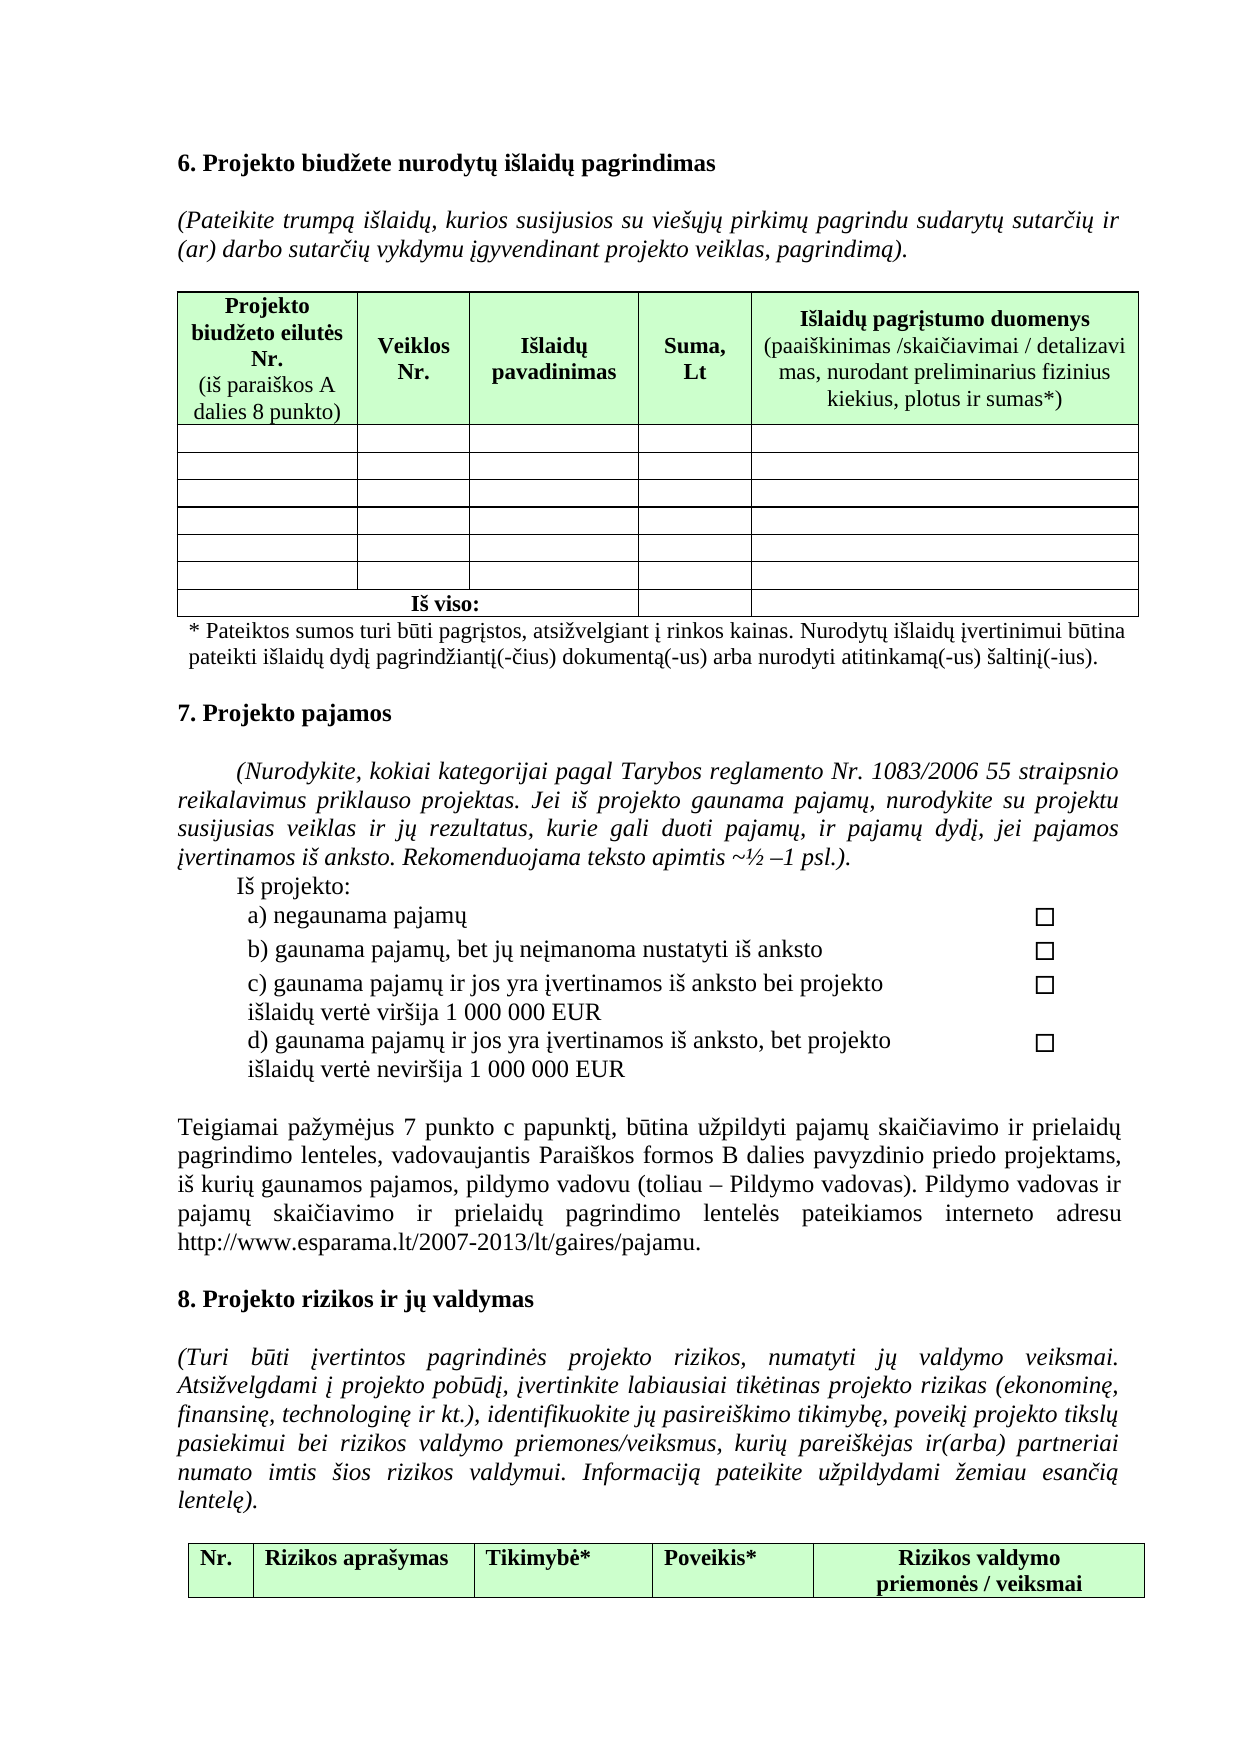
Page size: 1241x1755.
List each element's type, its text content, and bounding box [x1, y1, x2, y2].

table_cell [178, 508, 357, 534]
table_header Poveikis* [653, 1544, 813, 1597]
table_cell [752, 453, 1138, 479]
table_cell * Pateiktos sumos turi būti pagrįstos, atsižvelgiant į rinkos kainas. Nurodytų išlaidų įvertinimui būtina pateikti išlaidų dydį pagrindžiantį(-čius) dokumentą(-us) arba nurodyti atitinkamą(-us) šaltinį(-ius). [177, 617, 1138, 670]
table_cell [178, 562, 357, 588]
text (Nurodykite, kokiai kategorijai pagal Tarybos reglamento Nr. 1083/2006 55 straipsnio reikalavimus priklauso projektas. Jei iš projekto gaunama pajamų, nurodykite su projektu susijusias veiklas ir jų rezultatus, kurie gali duoti pajamų, ir pajamų dydį, jei pajamos įvertinamos iš anksto. Rekomenduojama teksto apimtis ~½ –1 psl.). [177, 756, 1122, 871]
text Iš projekto: [177, 871, 1122, 900]
table_cell [358, 453, 469, 479]
table_cell [639, 535, 751, 561]
table_cell [358, 480, 469, 506]
table_cell [752, 590, 1138, 616]
table_cell [639, 508, 751, 534]
table_cell [639, 562, 751, 588]
table_cell [470, 562, 638, 588]
table_cell [470, 453, 638, 479]
text 6. Projekto biudžete nurodytų išlaidų pagrindimas [177, 148, 1122, 176]
table_cell [358, 425, 469, 452]
table_cell [] [964, 934, 1145, 968]
table_cell [178, 535, 357, 561]
table_cell [752, 562, 1138, 588]
table_header Tikimybė* [475, 1544, 652, 1597]
text (Pateikite trumpą išlaidų, kurios susijusios su viešųjų pirkimų pagrindu sudarytų sutarčių ir (ar) darbo sutarčių vykdymu įgyvendinant projekto veiklas, pagrindimą). [177, 205, 1122, 263]
table_header [] [964, 900, 1145, 934]
table_header Suma, Lt [639, 293, 751, 424]
table_header Rizikos aprašymas [254, 1544, 474, 1597]
table_cell [178, 425, 357, 452]
table_cell [] [964, 1025, 1145, 1083]
table_cell [358, 562, 469, 588]
table_cell [470, 480, 638, 506]
table_header Projekto biudžeto eilutės Nr. (iš paraiškos A dalies 8 punkto) [178, 293, 357, 424]
table_cell [752, 480, 1138, 506]
table_header Veiklos Nr. [358, 293, 469, 424]
table_cell b) gaunama pajamų, bet jų neįmanoma nustatyti iš anksto [177, 934, 963, 968]
table_header Rizikos valdymo priemonės / veiksmai [814, 1544, 1144, 1597]
table_header Nr. [189, 1544, 253, 1597]
table_cell [639, 453, 751, 479]
table_header Išlaidų pagrįstumo duomenys (paaiškinimas /skaičiavimai / detalizavimas, nurodant preliminarius fizinius kiekius, plotus ir sumas*) [752, 293, 1138, 424]
text 8. Projekto rizikos ir jų valdymas [177, 1284, 1122, 1313]
table_header Išlaidų pavadinimas [470, 293, 638, 424]
table_cell d) gaunama pajamų ir jos yra įvertinamos iš anksto, bet projekto išlaidų vertė neviršija 1 000 000 EUR [177, 1025, 963, 1083]
table_cell [639, 590, 751, 616]
table_cell Iš viso: [178, 590, 638, 616]
table_cell [358, 508, 469, 534]
table_cell [358, 535, 469, 561]
text Teigiamai pažymėjus 7 punkto c papunktį, būtina užpildyti pajamų skaičiavimo ir prielaidų pagrindimo lenteles, vadovaujantis Paraiškos formos B dalies pavyzdinio priedo projektams, iš kurių gaunamos pajamos, pildymo vadovu (toliau – Pildymo vadovas). Pildymo vadovas ir pajamų skaičiavimo ir prielaidų pagrindimo lentelės pateikiamos interneto adresu http://www.esparama.lt/2007-2013/lt/gaires/pajamu. [177, 1112, 1122, 1255]
table_cell [178, 480, 357, 506]
table_cell [178, 453, 357, 479]
table_header a) negaunama pajamų [177, 900, 963, 934]
text 7. Projekto pajamos [177, 698, 1122, 727]
table_cell [752, 425, 1138, 452]
table_cell [752, 535, 1138, 561]
table_cell [470, 508, 638, 534]
table_cell [470, 535, 638, 561]
table_cell c) gaunama pajamų ir jos yra įvertinamos iš anksto bei projekto išlaidų vertė viršija 1 000 000 EUR [177, 968, 963, 1025]
table_cell [752, 508, 1138, 534]
text (Turi būti įvertintos pagrindinės projekto rizikos, numatyti jų valdymo veiksmai. Atsižvelgdami į projekto pobūdį, įvertinkite labiausiai tikėtinas projekto rizikas (ekonominę, finansinę, technologinę ir kt.), identifikuokite jų pasireiškimo tikimybę, poveikį projekto tikslų pasiekimui bei rizikos valdymo priemones/veiksmus, kurių pareiškėjas ir(arba) partneriai numato imtis šios rizikos valdymui. Informaciją pateikite užpildydami žemiau esančią lentelę). [177, 1342, 1122, 1514]
table_cell [470, 425, 638, 452]
table_cell [639, 425, 751, 452]
table_cell [] [964, 968, 1145, 1025]
table_cell [639, 480, 751, 506]
